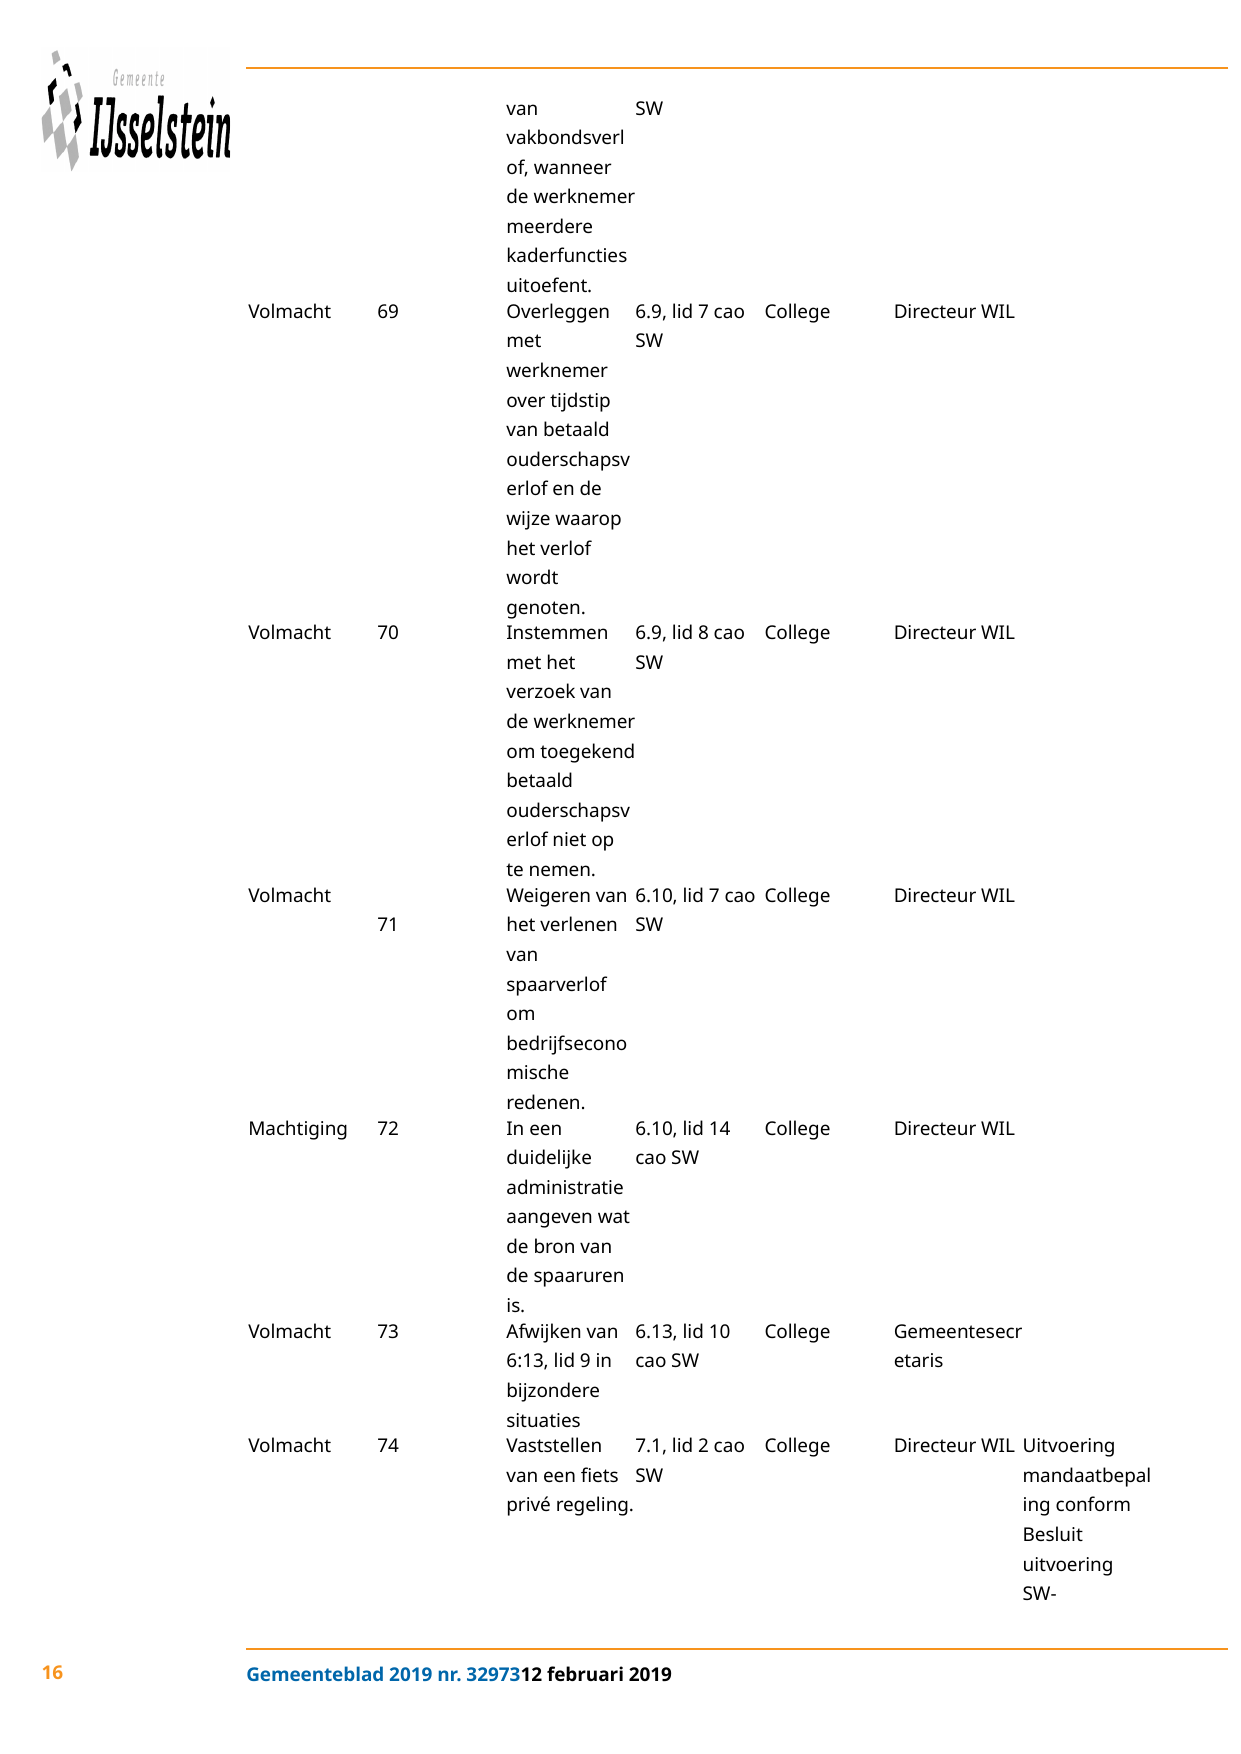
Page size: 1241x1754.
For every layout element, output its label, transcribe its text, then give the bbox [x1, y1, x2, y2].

table_cell Instemmen met het verzoek van de werknemer om toegekend betaald ouderschapsverlof niet op te nemen. [506, 620, 635, 882]
table_cell Uitvoering mandaatbepaling conform Besluit uitvoering SW- [1023, 1433, 1152, 1606]
table_cell College [764, 1433, 893, 1606]
table_cell 73 [377, 1318, 506, 1432]
table_cell Volmacht [248, 1433, 377, 1606]
table_cell Gemeentesecretaris [894, 1318, 1022, 1432]
table_cell 6.13, lid 10 cao SW [635, 1318, 764, 1432]
table_cell Directeur WIL [894, 1115, 1022, 1318]
table_cell Overleggen met werknemer over tijdstip van betaald ouderschapsverlof en de wijze waarop het verlof wordt genoten. [506, 298, 635, 619]
table_cell [248, 95, 377, 298]
table_cell 74 [377, 1433, 506, 1606]
table_cell College [764, 298, 893, 619]
table_cell Weigeren van het verlenen van spaarverlof om bedrijfseconomische redenen. [506, 882, 635, 1115]
table_cell Afwijken van 6:13, lid 9 in bijzondere situaties [506, 1318, 635, 1432]
table_cell Volmacht [248, 882, 377, 1115]
table_cell 6.9, lid 8 cao SW [635, 620, 764, 882]
table_cell [894, 95, 1022, 298]
table_cell Directeur WIL [894, 882, 1022, 1115]
table_cell College [764, 620, 893, 882]
table_cell 7.1, lid 2 cao SW [635, 1433, 764, 1606]
table_cell In een duidelijke administratie aangeven wat de bron van de spaaruren is. [506, 1115, 635, 1318]
table_cell College [764, 1318, 893, 1432]
table_cell [1023, 95, 1152, 298]
table_cell [1023, 882, 1152, 1115]
table_cell [764, 95, 893, 298]
table_cell [1023, 1318, 1152, 1432]
table_cell [1023, 620, 1152, 882]
table_cell [1023, 298, 1152, 619]
table_cell College [764, 1115, 893, 1318]
table_cell 6.10, lid 7 cao SW [635, 882, 764, 1115]
table_cell 6.10, lid 14 cao SW [635, 1115, 764, 1318]
table_cell SW [635, 95, 764, 298]
table_cell 70 [377, 620, 506, 882]
table_cell Directeur WIL [894, 1433, 1022, 1606]
table_cell 6.9, lid 7 cao SW [635, 298, 764, 619]
table_cell Machtiging [248, 1115, 377, 1318]
table_cell 72 [377, 1115, 506, 1318]
table_cell [1023, 1115, 1152, 1318]
table_cell 69 [377, 298, 506, 619]
table_cell Volmacht [248, 620, 377, 882]
table_cell 71 [377, 882, 506, 1115]
table_cell [377, 95, 506, 298]
table_cell Directeur WIL [894, 298, 1022, 619]
table_cell Volmacht [248, 1318, 377, 1432]
picture [41, 47, 231, 172]
table_cell Directeur WIL [894, 620, 1022, 882]
table_cell Vaststellen van een fiets privé regeling. [506, 1433, 635, 1606]
table_cell College [764, 882, 893, 1115]
table_cell van vakbondsverlof, wanneer de werknemer meerdere kaderfuncties uitoefent. [506, 95, 635, 298]
table_cell Volmacht [248, 298, 377, 619]
